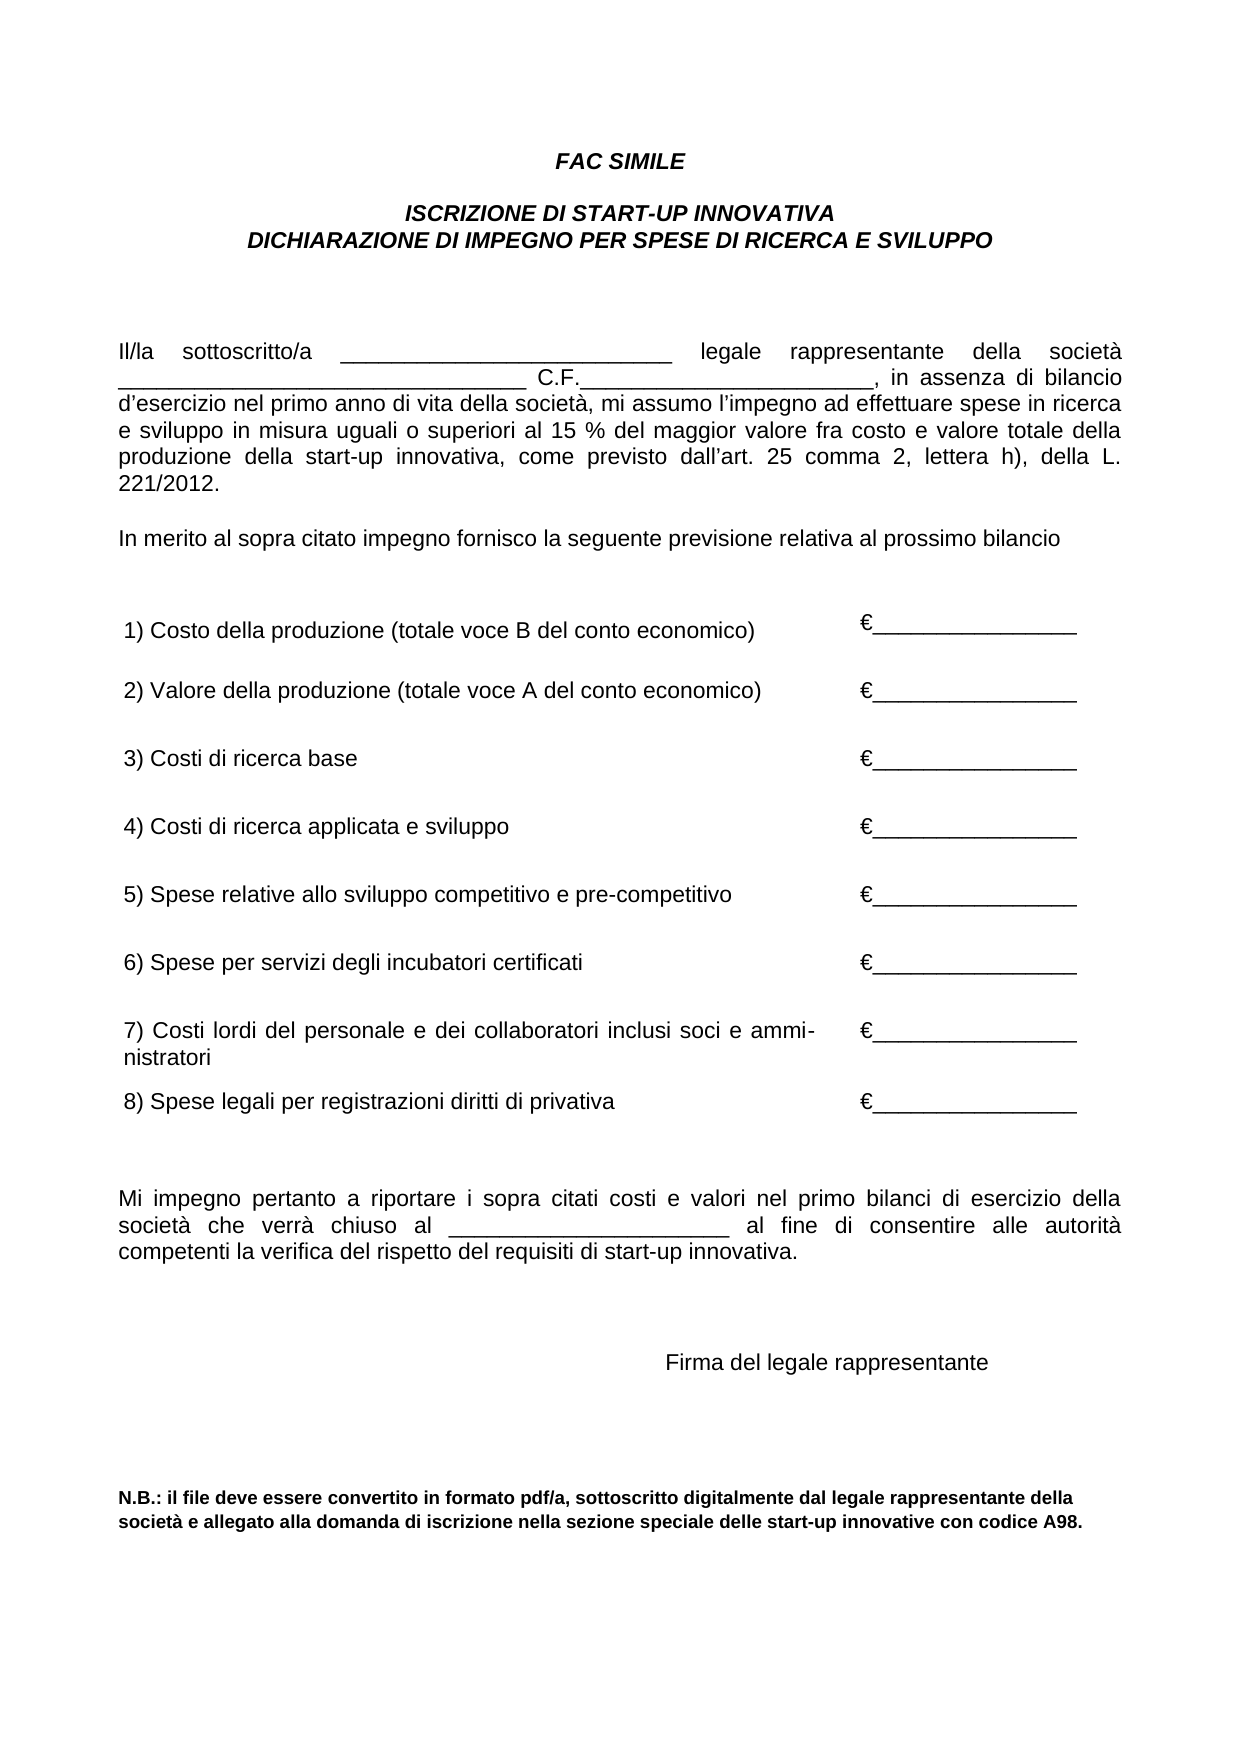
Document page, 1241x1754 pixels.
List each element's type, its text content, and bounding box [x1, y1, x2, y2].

table_cell €________________ [826, 881, 1110, 949]
text ISCRIZIONE DI START-UP INNOVATIVA [118, 200, 1122, 227]
text FAC SIMILE [118, 148, 1122, 174]
table_cell 8) Spese legali per registrazioni diritti di privativa [112, 1088, 826, 1156]
text In merito al sopra citato impegno fornisco la seguente previsione relativa al prossimo bilancio [118, 525, 1122, 551]
table_cell 4) Costi di ricerca applicata e sviluppo [112, 813, 826, 881]
table_cell 2) Valore della produzione (totale voce A del conto economico) [112, 677, 826, 745]
table_cell 5) Spese relative allo sviluppo competitivo e pre-competitivo [112, 881, 826, 949]
table_cell €________________ [826, 813, 1110, 881]
table_cell €________________ [826, 677, 1110, 745]
text Mi impegno pertanto a riportare i sopra citati costi e valori nel primo bilanci di esercizio della società che verrà chiuso al ______________________ al fine di consentire alle autorità competenti la verifica del rispetto del requisiti di start-up innovativa. [118, 1185, 1122, 1264]
table_header 1) Costo della produzione (totale voce B del conto economico) [112, 609, 826, 677]
table_cell €________________ [826, 949, 1110, 1017]
table_cell €________________ [826, 745, 1110, 813]
table_cell 3) Costi di ricerca base [112, 745, 826, 813]
table_header €________________ [826, 609, 1110, 677]
text Firma del legale rappresentante [532, 1349, 1122, 1376]
table_cell 7) Costi lordi del personale e dei collaboratori inclusi soci e ammi­nistratori [112, 1018, 826, 1088]
text N.B.: il file deve essere convertito in formato pdf/a, sottoscritto digitalmente dal legale rappresentante della società e allegato alla domanda di iscrizione nella sezione speciale delle start-up innovative con codice A98. [118, 1486, 1122, 1563]
table_cell €________________ [826, 1018, 1110, 1088]
table_cell €________________ [826, 1088, 1110, 1156]
text DICHIARAZIONE DI IMPEGNO PER SPESE DI RICERCA E SVILUPPO [118, 227, 1122, 253]
table_cell 6) Spese per servizi degli incubatori certificati [112, 949, 826, 1017]
text Il/la sottoscritto/a __________________________ legale rappresentante della società ________________________________ C.F._______________________, in assenza di bilancio d’esercizio nel primo anno di vita della società, mi assumo l’impegno ad effettuare spese in ricerca e sviluppo in misura uguali o superiori al 15 % del maggior valore fra costo e valore totale della produzione della start-up innovativa, come previsto dall’art. 25 comma 2, lettera h), della L. 221/2012. [118, 338, 1122, 496]
